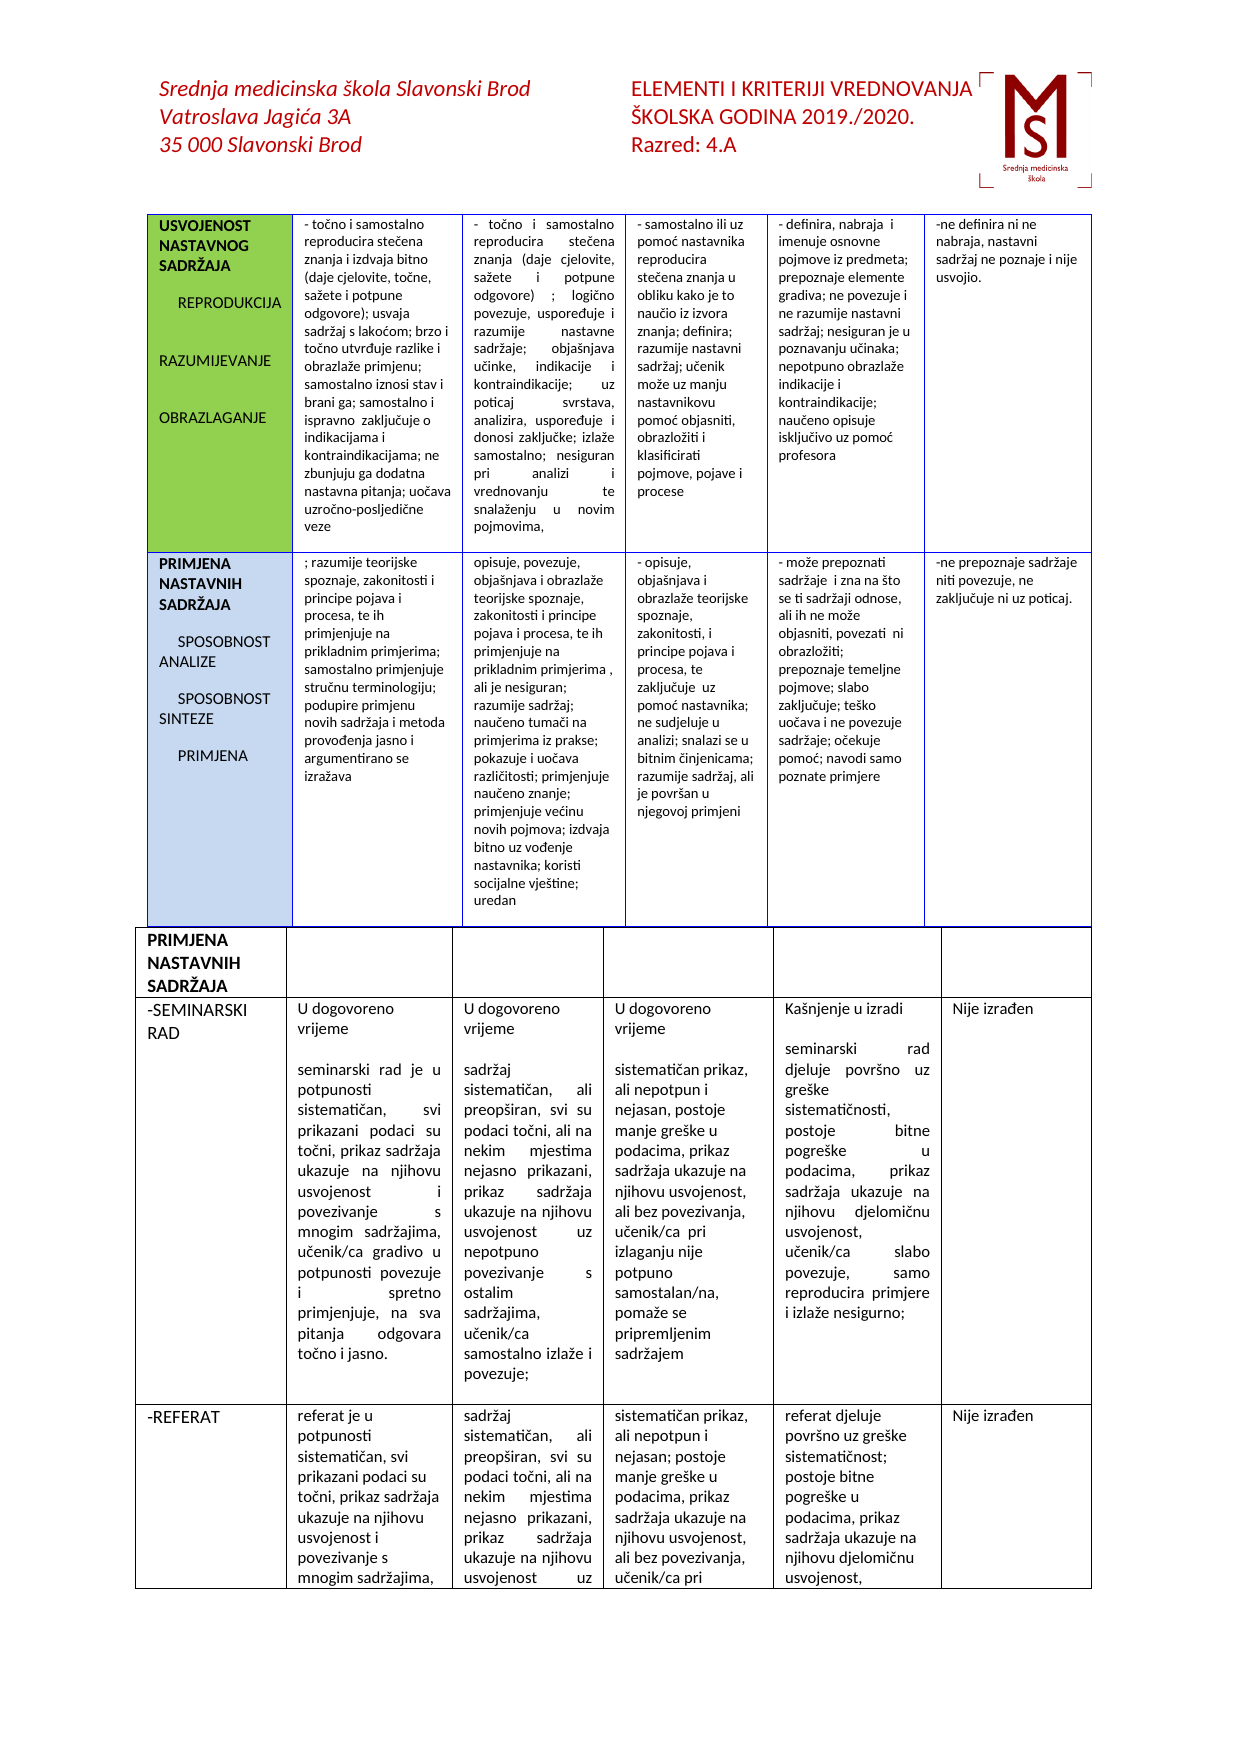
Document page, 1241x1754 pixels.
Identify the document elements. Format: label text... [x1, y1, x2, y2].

table_header [453, 928, 603, 997]
table_cell Nije izrađen [942, 1405, 1091, 1588]
table_cell PRIMJENA NASTAVNIH SADRŽAJA SPOSOBNOST ANALIZE SPOSOBNOST SINTEZE PRIMJENA [148, 553, 292, 926]
table_cell Kašnjenje u izradi seminarski rad djeluje površno uz greške sistematičnosti, postoje bitne pogreške u podacima, prikaz sadržaja ukazuje na njihovu djelomičnu usvojenost, učenik/ca slabo povezuje, samo reproducira primjere i izlaže nesigurno; [774, 998, 941, 1404]
table_header [774, 928, 941, 997]
table_cell USVOJENOST NASTAVNOG SADRŽAJA REPRODUKCIJA RAZUMIJEVANJE OBRAZLAGANJE [148, 215, 292, 552]
table_cell -REFERAT [136, 1405, 286, 1588]
table_cell Nije izrađen [942, 998, 1091, 1404]
table_cell - točno i samostalno reproducira stečena znanja (daje cjelovite, sažete i potpune odgovore) ; logično povezuje, uspoređuje i razumije nastavne sadržaje; objašnjava učinke, indikacije i kontraindikacije; uz poticaj svrstava, analizira, uspoređuje i donosi zaključke; izlaže samostalno; nesiguran pri analizi i vrednovanju te snalaženju u novim pojmovima, [463, 215, 625, 552]
table_cell sadržaj sistematičan, ali preopširan, svi su podaci točni, ali na nekim mjestima nejasno prikazani, prikaz sadržaja ukazuje na njihovu usvojenost uz [453, 1405, 603, 1588]
table_cell - samostalno ili uz pomoć nastavnika reproducira stečena znanja u obliku kako je to naučio iz izvora znanja; definira; razumije nastavni sadržaj; učenik može uz manju nastavnikovu pomoć objasniti, obrazložiti i klasificirati pojmove, pojave i procese [626, 215, 767, 552]
table_cell -ne prepoznaje sadržaje niti povezuje, ne zaključuje ni uz poticaj. [925, 553, 1091, 926]
table_cell ; razumije teorijske spoznaje, zakonitosti i principe pojava i procesa, te ih primjenjuje na prikladnim primjerima; samostalno primjenjuje stručnu terminologiju; podupire primjenu novih sadržaja i metoda provođenja jasno i argumentirano se izražava [293, 553, 462, 926]
table_cell - opisuje, objašnjava i obrazlaže teorijske spoznaje, zakonitosti, i principe pojava i procesa, te zaključuje uz pomoć nastavnika; ne sudjeluje u analizi; snalazi se u bitnim činjenicama; razumije sadržaj, ali je površan u njegovoj primjeni [626, 553, 767, 926]
table_cell - točno i samostalno reproducira stečena znanja i izdvaja bitno (daje cjelovite, točne, sažete i potpune odgovore); usvaja sadržaj s lakoćom; brzo i točno utvrđuje razlike i obrazlaže primjenu; samostalno iznosi stav i brani ga; samostalno i ispravno zaključuje o indikacijama i kontraindikacijama; ne zbunjuju ga dodatna nastavna pitanja; uočava uzročno-posljedične veze [293, 215, 462, 552]
table_header [942, 928, 1091, 997]
table_cell - definira, nabraja i imenuje osnovne pojmove iz predmeta; prepoznaje elemente gradiva; ne povezuje i ne razumije nastavni sadržaj; nesiguran je u poznavanju učinaka; nepotpuno obrazlaže indikacije i kontraindikacije; naučeno opisuje isključivo uz pomoć profesora [768, 215, 924, 552]
table_cell referat je u potpunosti sistematičan, svi prikazani podaci su točni, prikaz sadržaja ukazuje na njihovu usvojenost i povezivanje s mnogim sadržajima, [287, 1405, 452, 1588]
table_cell opisuje, povezuje, objašnjava i obrazlaže teorijske spoznaje, zakonitosti i principe pojava i procesa, te ih primjenjuje na prikladnim primjerima , ali je nesiguran; razumije sadržaj; naučeno tumači na primjerima iz prakse; pokazuje i uočava različitosti; primjenjuje naučeno znanje; primjenjuje većinu novih pojmova; izdvaja bitno uz vođenje nastavnika; koristi socijalne vještine; uredan [463, 553, 625, 926]
table_cell -SEMINARSKI RAD [136, 998, 286, 1404]
table_cell referat djeluje površno uz greške sistematičnost; postoje bitne pogreške u podacima, prikaz sadržaja ukazuje na njihovu djelomičnu usvojenost, [774, 1405, 941, 1588]
table_cell U dogovoreno vrijeme seminarski rad je u potpunosti sistematičan, svi prikazani podaci su točni, prikaz sadržaja ukazuje na njihovu usvojenost i povezivanje s mnogim sadržajima, učenik/ca gradivo u potpunosti povezuje i spretno primjenjuje, na sva pitanja odgovara točno i jasno. [287, 998, 452, 1404]
table_cell -ne definira ni ne nabraja, nastavni sadržaj ne poznaje i nije usvojio. [925, 215, 1091, 552]
table_cell - može prepoznati sadržaje i zna na što se ti sadržaji odnose, ali ih ne može objasniti, povezati ni obrazložiti; prepoznaje temeljne pojmove; slabo zaključuje; teško uočava i ne povezuje sadržaje; očekuje pomoć; navodi samo poznate primjere [768, 553, 924, 926]
table_header [287, 928, 452, 997]
table_header [604, 928, 773, 997]
table_header PRIMJENA NASTAVNIH SADRŽAJA [136, 928, 286, 997]
table_cell U dogovoreno vrijeme sadržaj sistematičan, ali preopširan, svi su podaci točni, ali na nekim mjestima nejasno prikazani, prikaz sadržaja ukazuje na njihovu usvojenost uz nepotpuno povezivanje s ostalim sadržajima, učenik/ca samostalno izlaže i povezuje; [453, 998, 603, 1404]
table_cell sistematičan prikaz, ali nepotpun i nejasan; postoje manje greške u podacima, prikaz sadržaja ukazuje na njihovu usvojenost, ali bez povezivanja, učenik/ca pri [604, 1405, 773, 1588]
table_cell U dogovoreno vrijeme sistematičan prikaz, ali nepotpun i nejasan, postoje manje greške u podacima, prikaz sadržaja ukazuje na njihovu usvojenost, ali bez povezivanja, učenik/ca pri izlaganju nije potpuno samostalan/na, pomaže se pripremljenim sadržajem [604, 998, 773, 1404]
